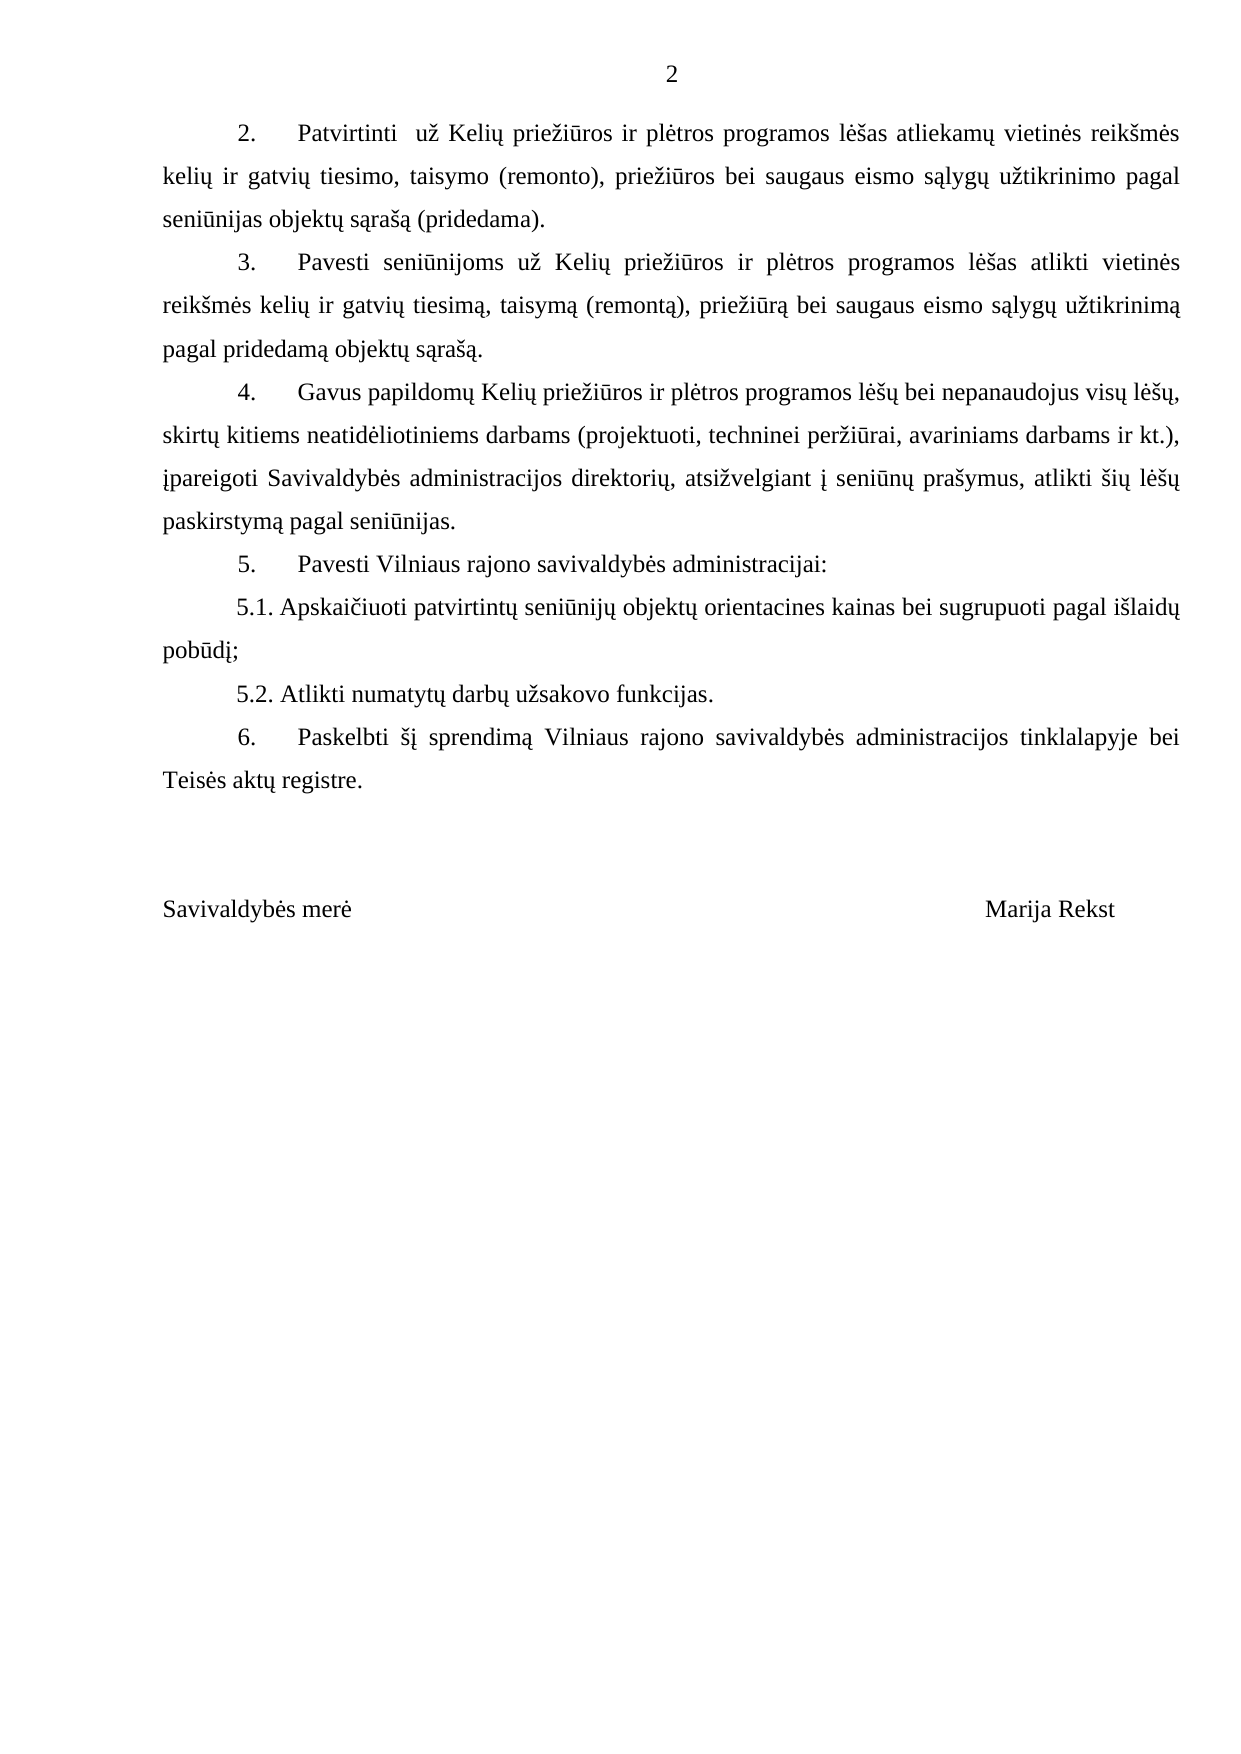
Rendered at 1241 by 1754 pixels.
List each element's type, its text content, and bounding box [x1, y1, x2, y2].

text 2. Patvirtinti už Kelių priežiūros ir plėtros programos lėšas atliekamų vietinės reikšmės kelių ir gatvių tiesimo, taisymo (remonto), priežiūros bei saugaus eismo sąlygų užtikrinimo pagal seniūnijas objektų sąrašą (pridedama). [162, 118, 1181, 233]
text Savivaldybės merė Marija Rekst [162, 894, 1181, 923]
text 4. Gavus papildomų Kelių priežiūros ir plėtros programos lėšų bei nepanaudojus visų lėšų, skirtų kitiems neatidėliotiniems darbams (projektuoti, techninei peržiūrai, avariniams darbams ir kt.), įpareigoti Savivaldybės administracijos direktorių, atsižvelgiant į seniūnų prašymus, atlikti šių lėšų paskirstymą pagal seniūnijas. [162, 377, 1181, 535]
text 6. Paskelbti šį sprendimą Vilniaus rajono savivaldybės administracijos tinklalapyje bei Teisės aktų registre. [162, 722, 1181, 794]
text 5.1. Apskaičiuoti patvirtintų seniūnijų objektų orientacines kainas bei sugrupuoti pagal išlaidų pobūdį; [162, 592, 1181, 664]
text 5.2. Atlikti numatytų darbų užsakovo funkcijas. [162, 679, 1181, 707]
text 3. Pavesti seniūnijoms už Kelių priežiūros ir plėtros programos lėšas atlikti vietinės reikšmės kelių ir gatvių tiesimą, taisymą (remontą), priežiūrą bei saugaus eismo sąlygų užtikrinimą pagal pridedamą objektų sąrašą. [162, 247, 1181, 362]
text 5. Pavesti Vilniaus rajono savivaldybės administracijai: [162, 549, 1181, 578]
